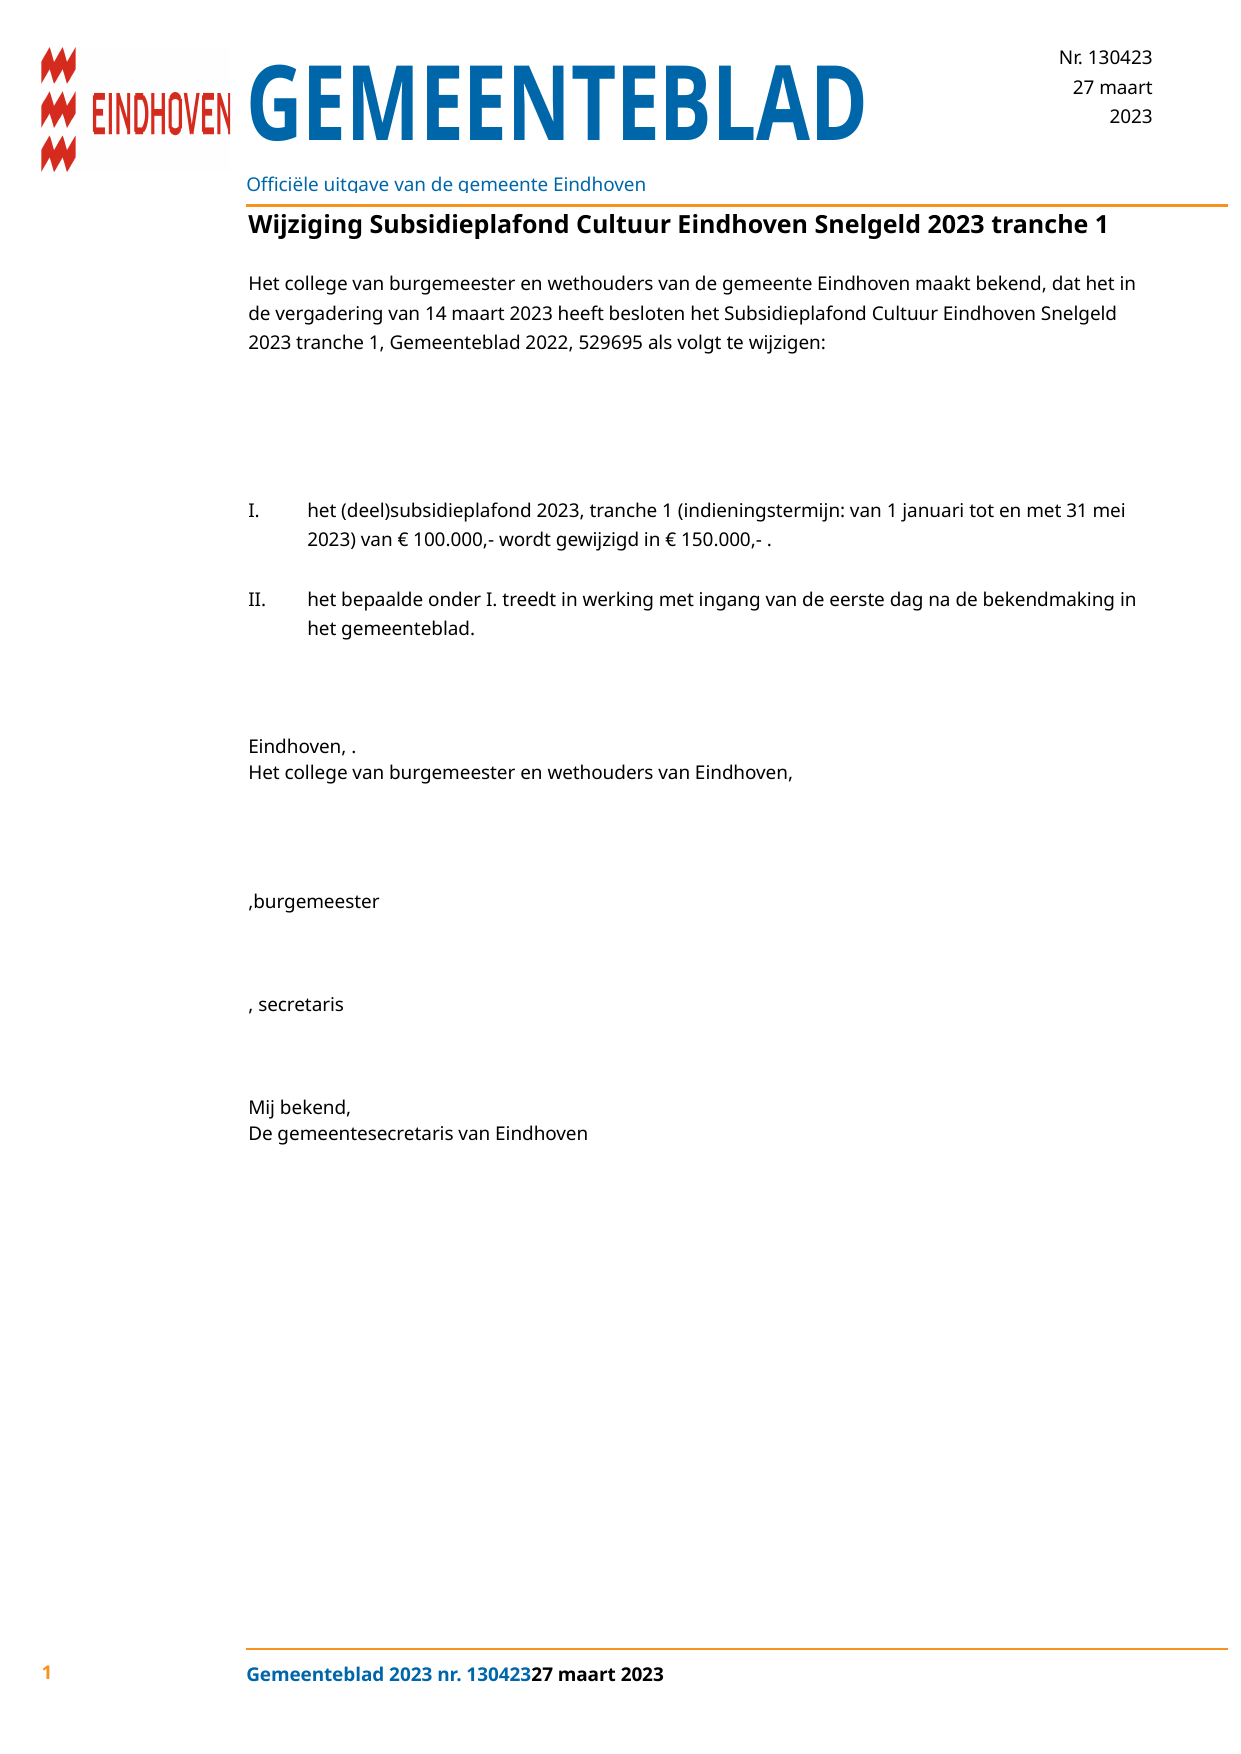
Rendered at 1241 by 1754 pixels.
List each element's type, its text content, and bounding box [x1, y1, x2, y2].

text Eindhoven, . [248, 734, 1152, 759]
text Het college van burgemeester en wethouders van de gemeente Eindhoven maakt bekend, dat het in de vergadering van 14 maart 2023 heeft besloten het Subsidieplafond Cultuur Eindhoven Snelgeld 2023 tranche 1, Gemeenteblad 2022, 529695 als volgt te wijzigen: [248, 270, 1152, 355]
text ,burgemeester [248, 888, 1152, 914]
text Het college van burgemeester en wethouders van Eindhoven, [248, 759, 1152, 785]
text , secretaris [248, 991, 1152, 1017]
list het (deel)subsidieplafond 2023, tranche 1 (indieningstermijn: van 1 januari tot en met 31 mei 2023) van € 100.000,- wordt gewijzigd in € 150.000,- . [248, 497, 1152, 552]
text Mij bekend, [248, 1094, 1152, 1120]
list het bepaalde onder I. treedt in werking met ingang van de eerste dag na de bekendmaking in het gemeenteblad. [248, 586, 1152, 641]
text Wijziging Subsidieplafond Cultuur Eindhoven Snelgeld 2023 tranche 1 [248, 207, 1152, 241]
text De gemeentesecretaris van Eindhoven [248, 1120, 1152, 1145]
picture [41, 47, 231, 172]
